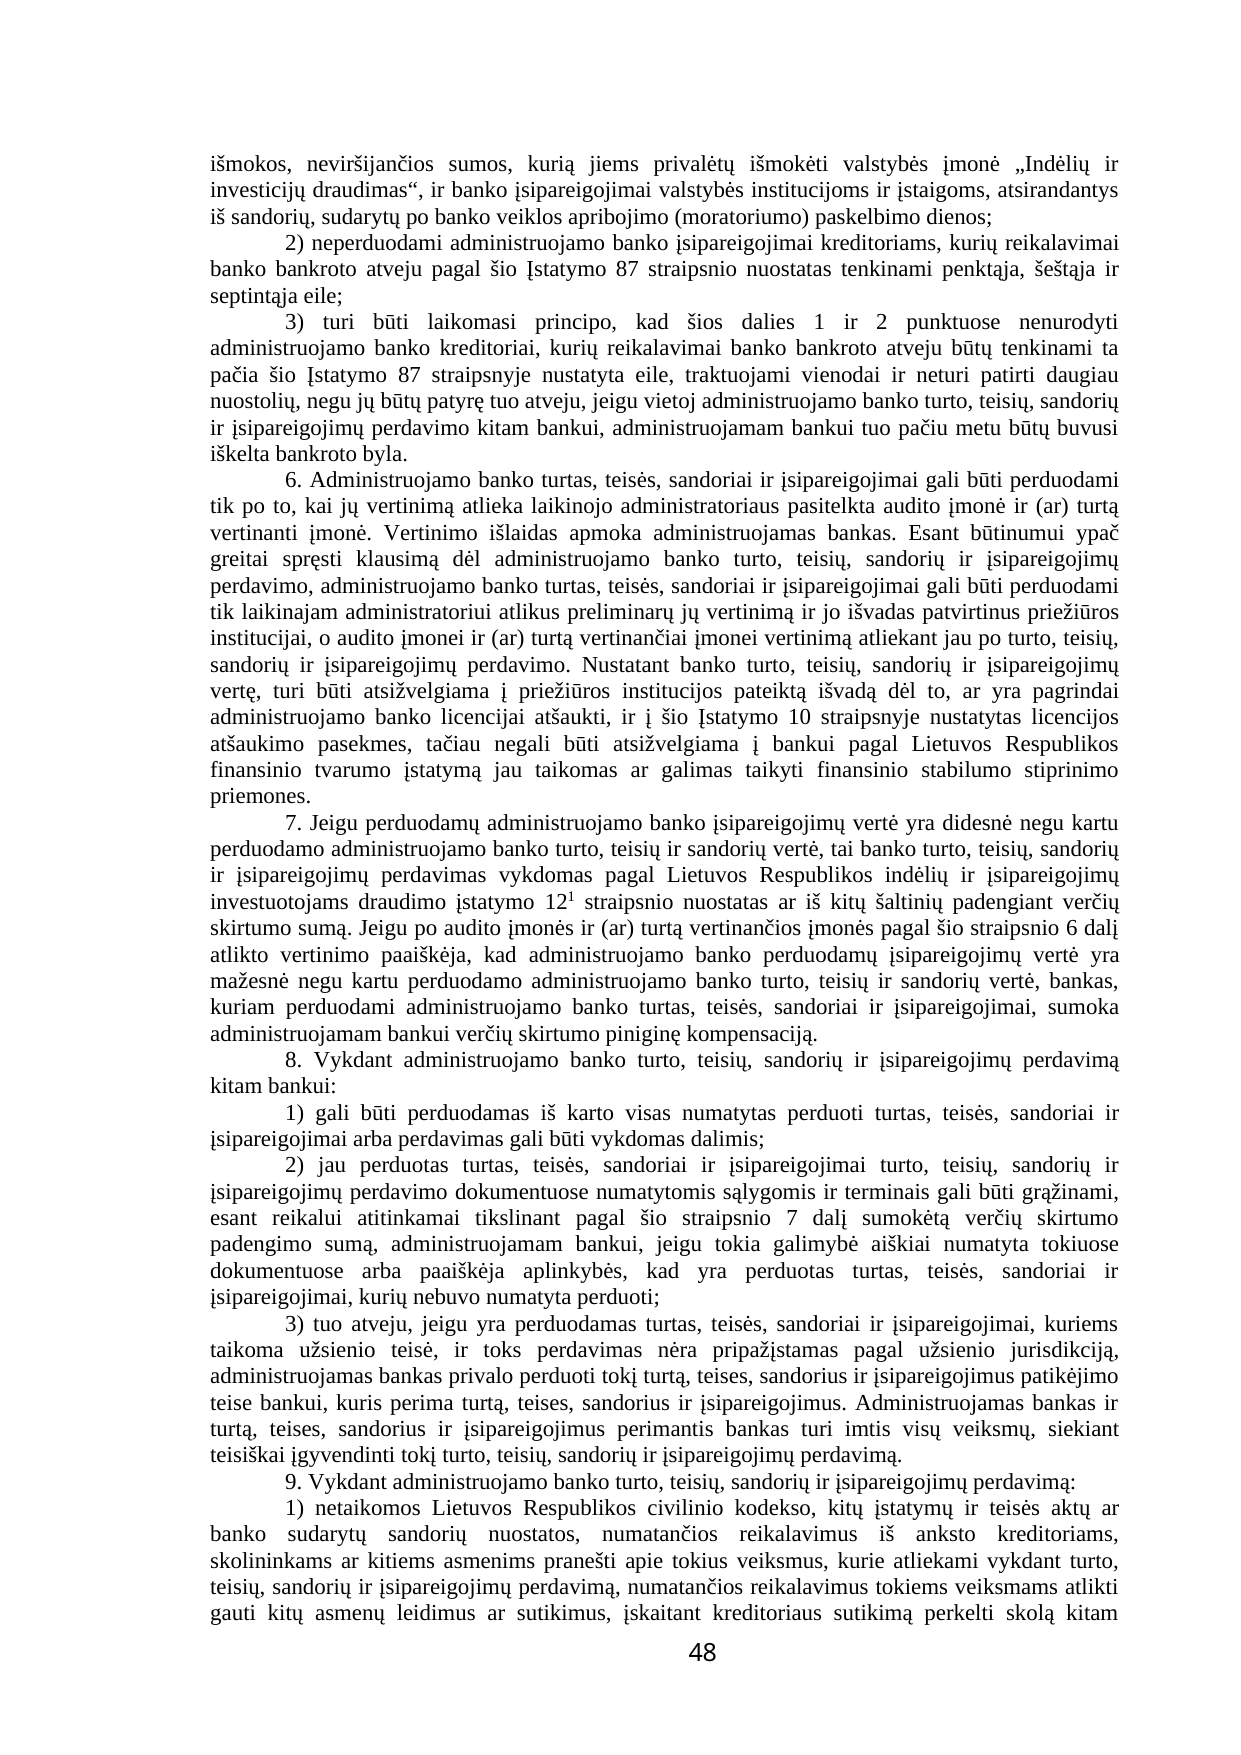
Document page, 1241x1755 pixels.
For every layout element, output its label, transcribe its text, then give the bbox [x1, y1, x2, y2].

text 3) tuo atveju, jeigu yra perduodamas turtas, teisės, sandoriai ir įsipareigojimai, kuriems taikoma užsienio teisė, ir toks perdavimas nėra pripažįstamas pagal užsienio jurisdikciją, administruojamas bankas privalo perduoti tokį turtą, teises, sandorius ir įsipareigojimus patikėjimo teise bankui, kuris perima turtą, teises, sandorius ir įsipareigojimus. Administruojamas bankas ir turtą, teises, sandorius ir įsipareigojimus perimantis bankas turi imtis visų veiksmų, siekiant teisiškai įgyvendinti tokį turto, teisių, sandorių ir įsipareigojimų perdavimą. [210, 1309, 1120, 1468]
text 8. Vykdant administruojamo banko turto, teisių, sandorių ir įsipareigojimų perdavimą kitam bankui: [210, 1046, 1120, 1099]
text 7. Jeigu perduodamų administruojamo banko įsipareigojimų vertė yra didesnė negu kartu perduodamo administruojamo banko turto, teisių ir sandorių vertė, tai banko turto, teisių, sandorių ir įsipareigojimų perdavimas vykdomas pagal Lietuvos Respublikos indėlių ir įsipareigojimų investuotojams draudimo įstatymo 121 straipsnio nuostatas ar iš kitų šaltinių padengiant verčių skirtumo sumą. Jeigu po audito įmonės ir (ar) turtą vertinančios įmonės pagal šio straipsnio 6 dalį atlikto vertinimo paaiškėja, kad administruojamo banko perduodamų įsipareigojimų vertė yra mažesnė negu kartu perduodamo administruojamo banko turto, teisių ir sandorių vertė, bankas, kuriam perduodami administruojamo banko turtas, teisės, sandoriai ir įsipareigojimai, sumoka administruojamam bankui verčių skirtumo piniginę kompensaciją. [210, 809, 1120, 1046]
text 9. Vykdant administruojamo banko turto, teisių, sandorių ir įsipareigojimų perdavimą: [210, 1468, 1120, 1494]
text 3) turi būti laikomasi principo, kad šios dalies 1 ir 2 punktuose nenurodyti administruojamo banko kreditoriai, kurių reikalavimai banko bankroto atveju būtų tenkinami ta pačia šio Įstatymo 87 straipsnyje nustatyta eile, traktuojami vienodai ir neturi patirti daugiau nuostolių, negu jų būtų patyrę tuo atveju, jeigu vietoj administruojamo banko turto, teisių, sandorių ir įsipareigojimų perdavimo kitam bankui, administruojamam bankui tuo pačiu metu būtų buvusi iškelta bankroto byla. [210, 308, 1120, 466]
text 1) gali būti perduodamas iš karto visas numatytas perduoti turtas, teisės, sandoriai ir įsipareigojimai arba perdavimas gali būti vykdomas dalimis; [210, 1099, 1120, 1151]
text 2) neperduodami administruojamo banko įsipareigojimai kreditoriams, kurių reikalavimai banko bankroto atveju pagal šio Įstatymo 87 straipsnio nuostatas tenkinami penktąja, šeštąja ir septintąja eile; [210, 229, 1120, 308]
text išmokos, neviršijančios sumos, kurią jiems privalėtų išmokėti valstybės įmonė „Indėlių ir investicijų draudimas“, ir banko įsipareigojimai valstybės institucijoms ir įstaigoms, atsirandantys iš sandorių, sudarytų po banko veiklos apribojimo (moratoriumo) paskelbimo dienos; [210, 150, 1120, 229]
text 2) jau perduotas turtas, teisės, sandoriai ir įsipareigojimai turto, teisių, sandorių ir įsipareigojimų perdavimo dokumentuose numatytomis sąlygomis ir terminais gali būti grąžinami, esant reikalui atitinkamai tikslinant pagal šio straipsnio 7 dalį sumokėtą verčių skirtumo padengimo sumą, administruojamam bankui, jeigu tokia galimybė aiškiai numatyta tokiuose dokumentuose arba paaiškėja aplinkybės, kad yra perduotas turtas, teisės, sandoriai ir įsipareigojimai, kurių nebuvo numatyta perduoti; [210, 1151, 1120, 1309]
text 6. Administruojamo banko turtas, teisės, sandoriai ir įsipareigojimai gali būti perduodami tik po to, kai jų vertinimą atlieka laikinojo administratoriaus pasitelkta audito įmonė ir (ar) turtą vertinanti įmonė. Vertinimo išlaidas apmoka administruojamas bankas. Esant būtinumui ypač greitai spręsti klausimą dėl administruojamo banko turto, teisių, sandorių ir įsipareigojimų perdavimo, administruojamo banko turtas, teisės, sandoriai ir įsipareigojimai gali būti perduodami tik laikinajam administratoriui atlikus preliminarų jų vertinimą ir jo išvadas patvirtinus priežiūros institucijai, o audito įmonei ir (ar) turtą vertinančiai įmonei vertinimą atliekant jau po turto, teisių, sandorių ir įsipareigojimų perdavimo. Nustatant banko turto, teisių, sandorių ir įsipareigojimų vertę, turi būti atsižvelgiama į priežiūros institucijos pateiktą išvadą dėl to, ar yra pagrindai administruojamo banko licencijai atšaukti, ir į šio Įstatymo 10 straipsnyje nustatytas licencijos atšaukimo pasekmes, tačiau negali būti atsižvelgiama į bankui pagal Lietuvos Respublikos finansinio tvarumo įstatymą jau taikomas ar galimas taikyti finansinio stabilumo stiprinimo priemones. [210, 466, 1120, 809]
text 1) netaikomos Lietuvos Respublikos civilinio kodekso, kitų įstatymų ir teisės aktų ar banko sudarytų sandorių nuostatos, numatančios reikalavimus iš anksto kreditoriams, skolininkams ar kitiems asmenims pranešti apie tokius veiksmus, kurie atliekami vykdant turto, teisių, sandorių ir įsipareigojimų perdavimą, numatančios reikalavimus tokiems veiksmams atlikti gauti kitų asmenų leidimus ar sutikimus, įskaitant kreditoriaus sutikimą perkelti skolą kitam [210, 1494, 1120, 1626]
